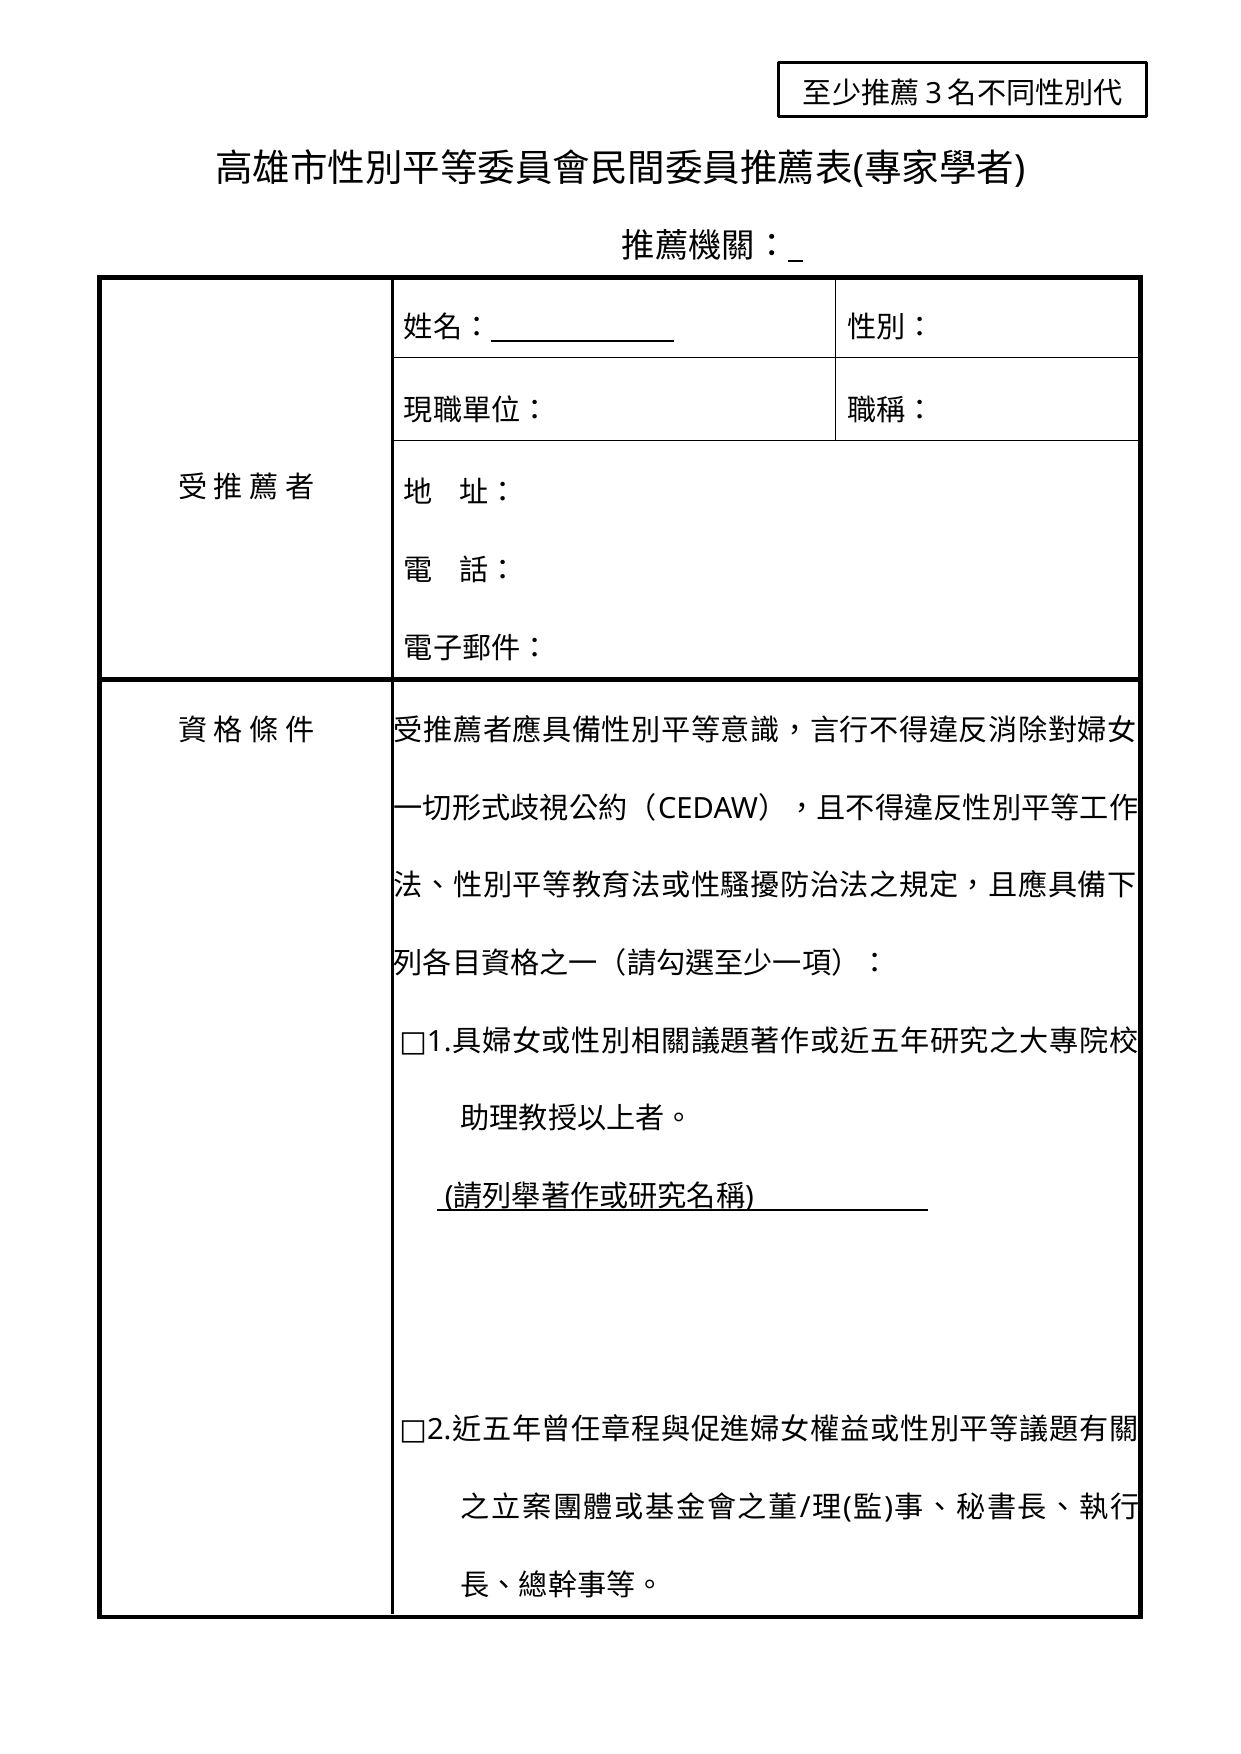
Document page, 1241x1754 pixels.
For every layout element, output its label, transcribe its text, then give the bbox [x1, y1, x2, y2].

table_header 受 推 薦 者 [102, 280, 391, 677]
table_cell 現職單位： [394, 358, 835, 439]
table_header 姓名： [394, 280, 835, 357]
text 推薦機關： [118, 197, 1122, 275]
table_header 性別： [836, 280, 1138, 357]
table_cell 受推薦者應具備性別平等意識，言行不得違反消除對婦女一切形式歧視公約（CEDAW），且不得違反性別平等工作法、性別平等教育法或性騷擾防治法之規定，且應具備下列各目資格之一（請勾選至少一項）： □1.具婦女或性別相關議題著作或近五年研究之大專院校助理教授以上者。 (請列舉著作或研究名稱) □2.近五年曾任章程與促進婦女權益或性別平等議題有關之立案團體或基金會之董/理(監)事、秘書長、執行長、總幹事等。 [394, 682, 1138, 1614]
text 至少推薦3名不同性別代表 [793, 70, 1132, 109]
table_cell 資 格 條 件 [102, 682, 391, 1614]
table_cell 職稱： [836, 358, 1138, 439]
table_cell 地 址： 電 話： 電子郵件： [394, 441, 1138, 677]
text 高雄市性別平等委員會民間委員推薦表(專家學者) [118, 119, 1122, 197]
